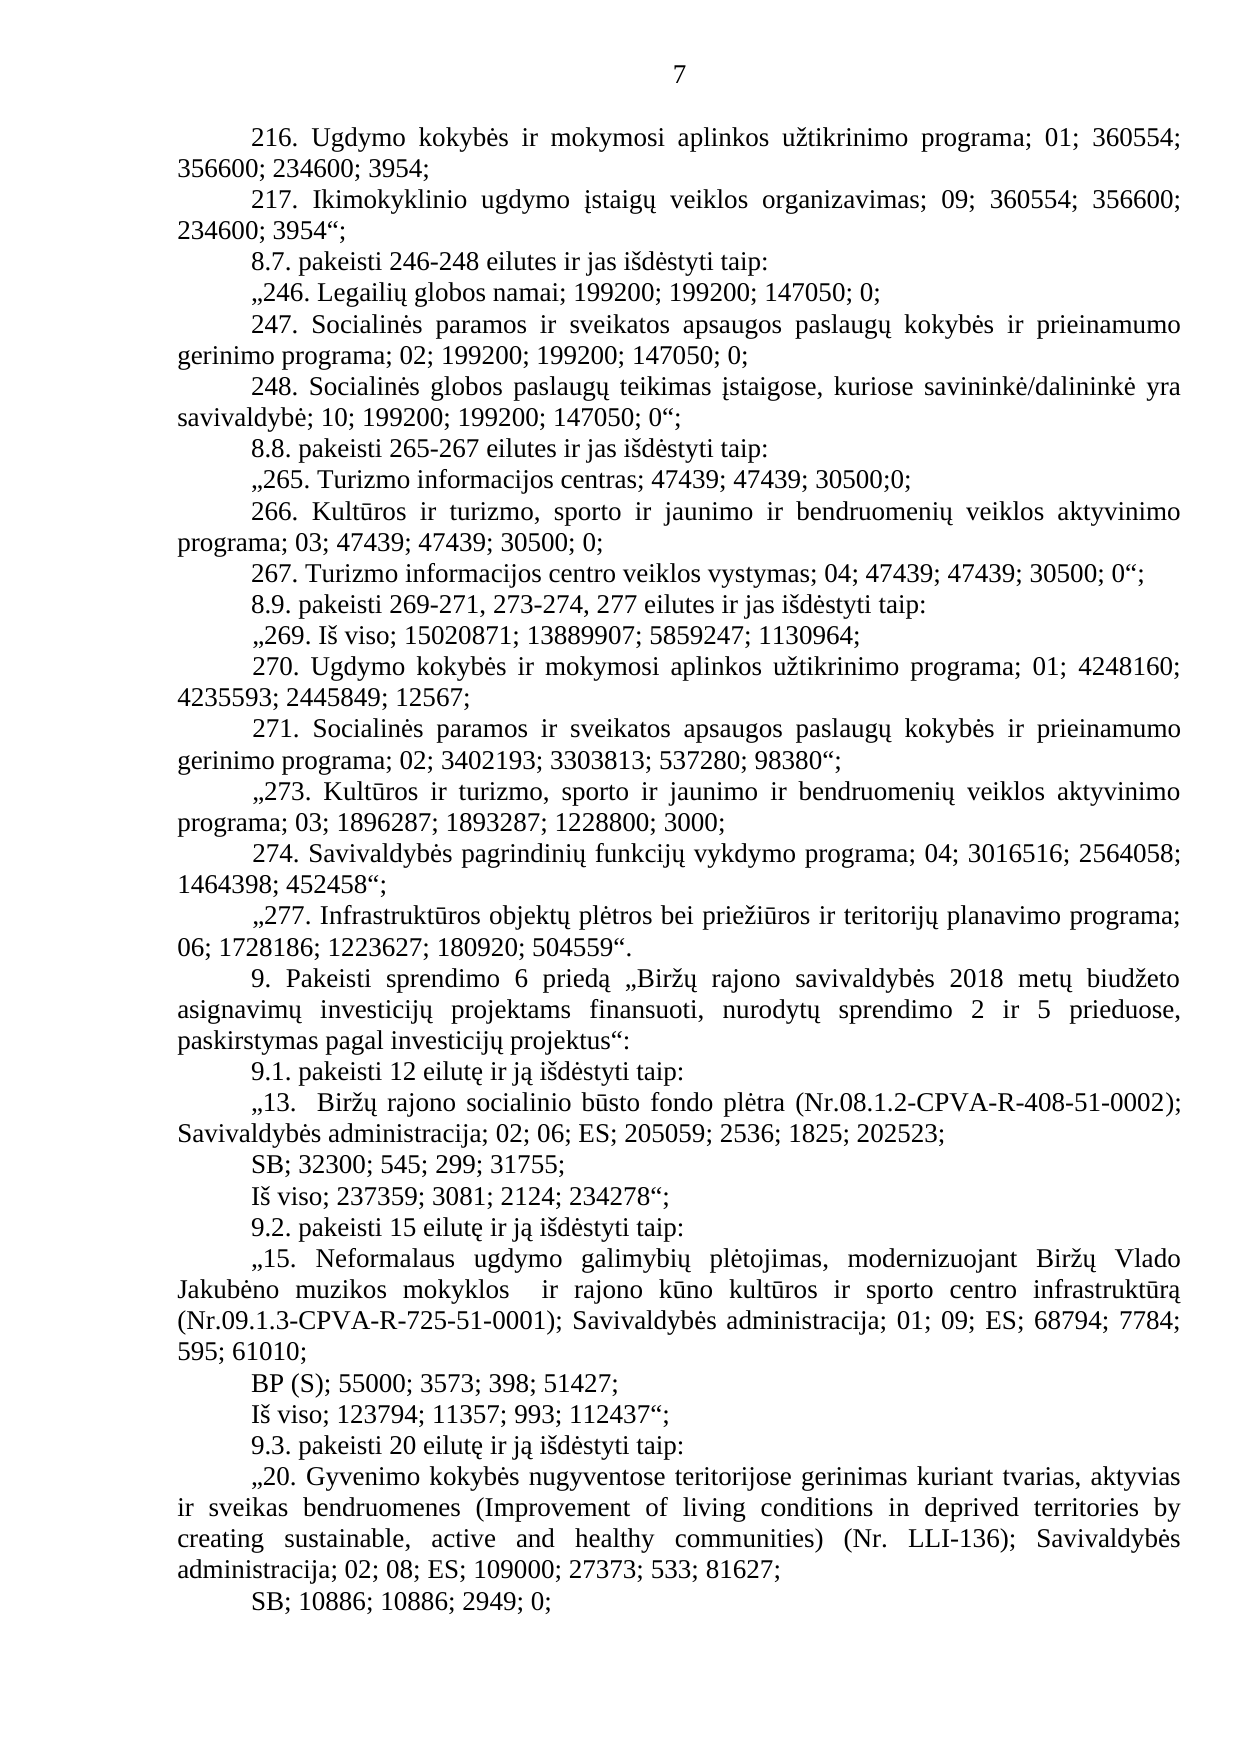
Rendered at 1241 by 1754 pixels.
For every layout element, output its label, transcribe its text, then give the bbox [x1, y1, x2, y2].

text „269. Iš viso; 15020871; 13889907; 5859247; 1130964; [177, 619, 1182, 650]
text Iš viso; 123794; 11357; 993; 112437“; [177, 1398, 1182, 1429]
text 8.7. pakeisti 246-248 eilutes ir jas išdėstyti taip: [177, 245, 1182, 277]
text Iš viso; 237359; 3081; 2124; 234278“; [177, 1180, 1182, 1211]
text 270. Ugdymo kokybės ir mokymosi aplinkos užtikrinimo programa; 01; 4248160; 4235593; 2445849; 12567; [177, 650, 1182, 713]
text 274. Savivaldybės pagrindinių funkcijų vykdymo programa; 04; 3016516; 2564058; 1464398; 452458“; [177, 837, 1182, 899]
text SB; 32300; 545; 299; 31755; [177, 1149, 1182, 1180]
text SB; 10886; 10886; 2949; 0; [177, 1585, 1182, 1616]
text 266. Kultūros ir turizmo, sporto ir jaunimo ir bendruomenių veiklos aktyvinimo programa; 03; 47439; 47439; 30500; 0; [177, 494, 1182, 557]
text 247. Socialinės paramos ir sveikatos apsaugos paslaugų kokybės ir prieinamumo gerinimo programa; 02; 199200; 199200; 147050; 0; [177, 308, 1182, 370]
text „265. Turizmo informacijos centras; 47439; 47439; 30500;0; [177, 463, 1182, 494]
text 267. Turizmo informacijos centro veiklos vystymas; 04; 47439; 47439; 30500; 0“; [177, 557, 1182, 588]
text 271. Socialinės paramos ir sveikatos apsaugos paslaugų kokybės ir prieinamumo gerinimo programa; 02; 3402193; 3303813; 537280; 98380“; [177, 713, 1182, 775]
text 9. Pakeisti sprendimo 6 priedą „Biržų rajono savivaldybės 2018 metų biudžeto asignavimų investicijų projektams finansuoti, nurodytų sprendimo 2 ir 5 prieduose, paskirstymas pagal investicijų projektus“: [177, 962, 1182, 1055]
text 217. Ikimokyklinio ugdymo įstaigų veiklos organizavimas; 09; 360554; 356600; 234600; 3954“; [177, 183, 1182, 245]
text 8.9. pakeisti 269-271, 273-274, 277 eilutes ir jas išdėstyti taip: [177, 588, 1182, 619]
text „20. Gyvenimo kokybės nugyventose teritorijose gerinimas kuriant tvarias, aktyvias ir sveikas bendruomenes (Improvement of living conditions in deprived territories by creating sustainable, active and healthy communities) (Nr. LLI-136); Savivaldybės administracija; 02; 08; ES; 109000; 27373; 533; 81627; [177, 1460, 1182, 1585]
text „277. Infrastruktūros objektų plėtros bei priežiūros ir teritorijų planavimo programa; 06; 1728186; 1223627; 180920; 504559“. [177, 899, 1182, 962]
text 248. Socialinės globos paslaugų teikimas įstaigose, kuriose savininkė/dalininkė yra savivaldybė; 10; 199200; 199200; 147050; 0“; [177, 370, 1182, 432]
text „13. Biržų rajono socialinio būsto fondo plėtra (Nr.08.1.2-CPVA-R-408-51-0002); Savivaldybės administracija; 02; 06; ES; 205059; 2536; 1825; 202523; [177, 1086, 1182, 1149]
text „273. Kultūros ir turizmo, sporto ir jaunimo ir bendruomenių veiklos aktyvinimo programa; 03; 1896287; 1893287; 1228800; 3000; [177, 775, 1182, 837]
text „15. Neformalaus ugdymo galimybių plėtojimas, modernizuojant Biržų Vlado Jakubėno muzikos mokyklos ir rajono kūno kultūros ir sporto centro infrastruktūrą (Nr.09.1.3-CPVA-R-725-51-0001); Savivaldybės administracija; 01; 09; ES; 68794; 7784; 595; 61010; [177, 1242, 1182, 1367]
text 216. Ugdymo kokybės ir mokymosi aplinkos užtikrinimo programa; 01; 360554; 356600; 234600; 3954; [177, 121, 1182, 183]
text 9.3. pakeisti 20 eilutę ir ją išdėstyti taip: [177, 1429, 1182, 1460]
text BP (S); 55000; 3573; 398; 51427; [177, 1367, 1182, 1398]
text 9.1. pakeisti 12 eilutę ir ją išdėstyti taip: [177, 1055, 1182, 1086]
text 8.8. pakeisti 265-267 eilutes ir jas išdėstyti taip: [177, 432, 1182, 463]
text „246. Legailių globos namai; 199200; 199200; 147050; 0; [177, 277, 1182, 308]
text 9.2. pakeisti 15 eilutę ir ją išdėstyti taip: [177, 1211, 1182, 1242]
